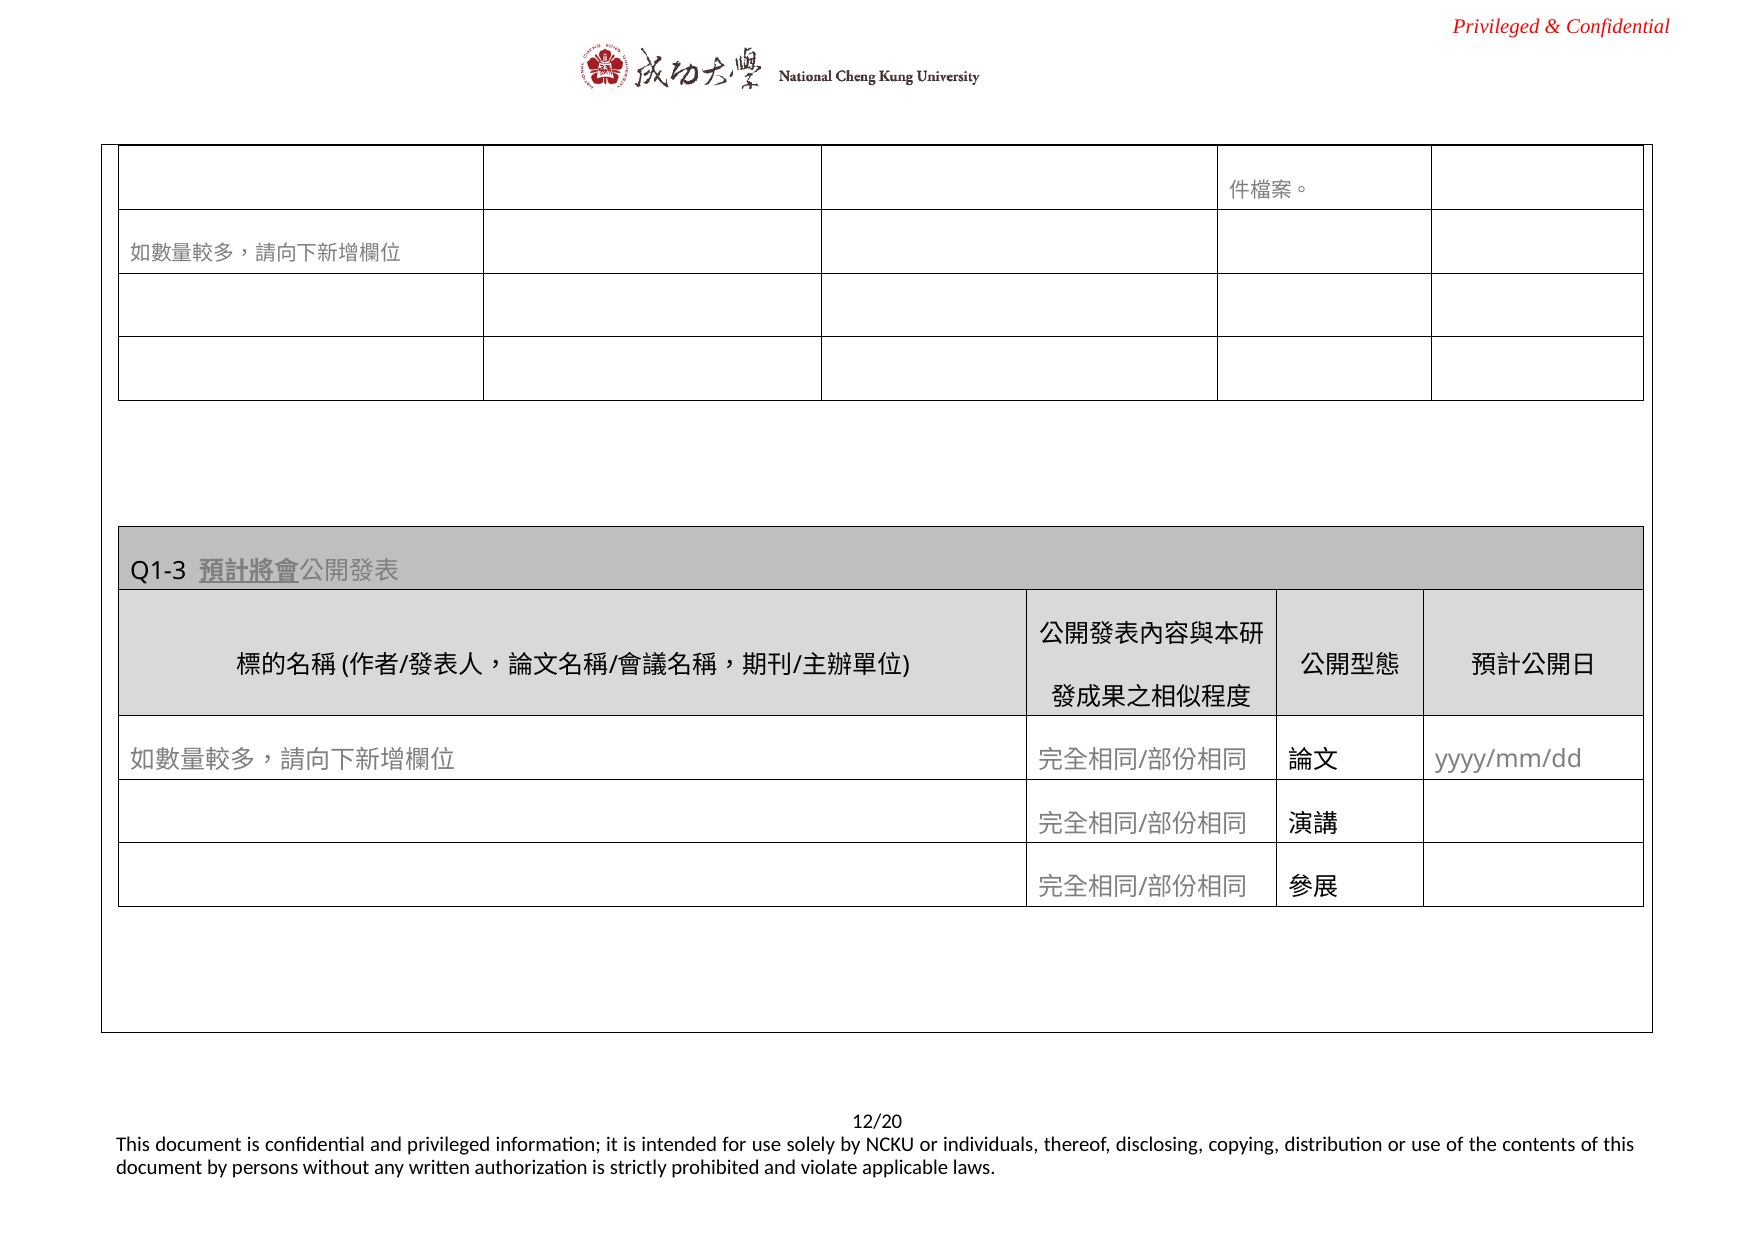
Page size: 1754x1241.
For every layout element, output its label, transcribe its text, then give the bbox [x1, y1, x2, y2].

table_cell 如數量較多，請向下新增欄位 [119, 210, 483, 272]
table_cell 預計公開日 [1424, 590, 1643, 715]
table_cell [822, 274, 1217, 336]
table_cell 完全相同/部份相同 [1027, 780, 1276, 842]
table_cell [484, 146, 821, 209]
table_cell [1432, 146, 1643, 209]
table_cell [822, 146, 1217, 209]
table_cell [102, 145, 1652, 1032]
table_cell [822, 337, 1217, 399]
table_cell [484, 210, 821, 272]
table_cell yyyy/mm/dd [1424, 716, 1643, 779]
table_header Q1-3 預計將會公開發表 [119, 527, 1643, 589]
table_cell [1432, 337, 1643, 399]
table_cell [1218, 274, 1431, 336]
table_cell [484, 274, 821, 336]
table_cell [1424, 780, 1643, 842]
table_cell [484, 337, 821, 399]
table_cell [119, 274, 483, 336]
table_cell 完全相同/部份相同 [1027, 843, 1276, 906]
table_cell 演講 [1277, 780, 1423, 842]
table_cell [119, 146, 483, 209]
table_cell [1432, 274, 1643, 336]
table_cell 論文 [1277, 716, 1423, 779]
table_cell 標的名稱 (作者/發表人，論文名稱/會議名稱，期刊/主辦單位) [119, 590, 1026, 715]
table_cell 公開型態 [1277, 590, 1423, 715]
table_cell 參展 [1277, 843, 1423, 906]
table_cell 如數量較多，請向下新增欄位 [119, 716, 1026, 779]
table_cell [1432, 210, 1643, 272]
table_cell [1218, 337, 1431, 399]
table_cell [119, 337, 483, 399]
table_cell [119, 843, 1026, 906]
table_cell 完全相同/部份相同 [1027, 716, 1276, 779]
table_cell [1218, 210, 1431, 272]
table_cell [822, 210, 1217, 272]
table_cell [1424, 843, 1643, 906]
table_cell [119, 780, 1026, 842]
table_cell 件檔案。 [1218, 146, 1431, 209]
table_cell 公開發表內容與本研發成果之相似程度 [1027, 590, 1276, 715]
